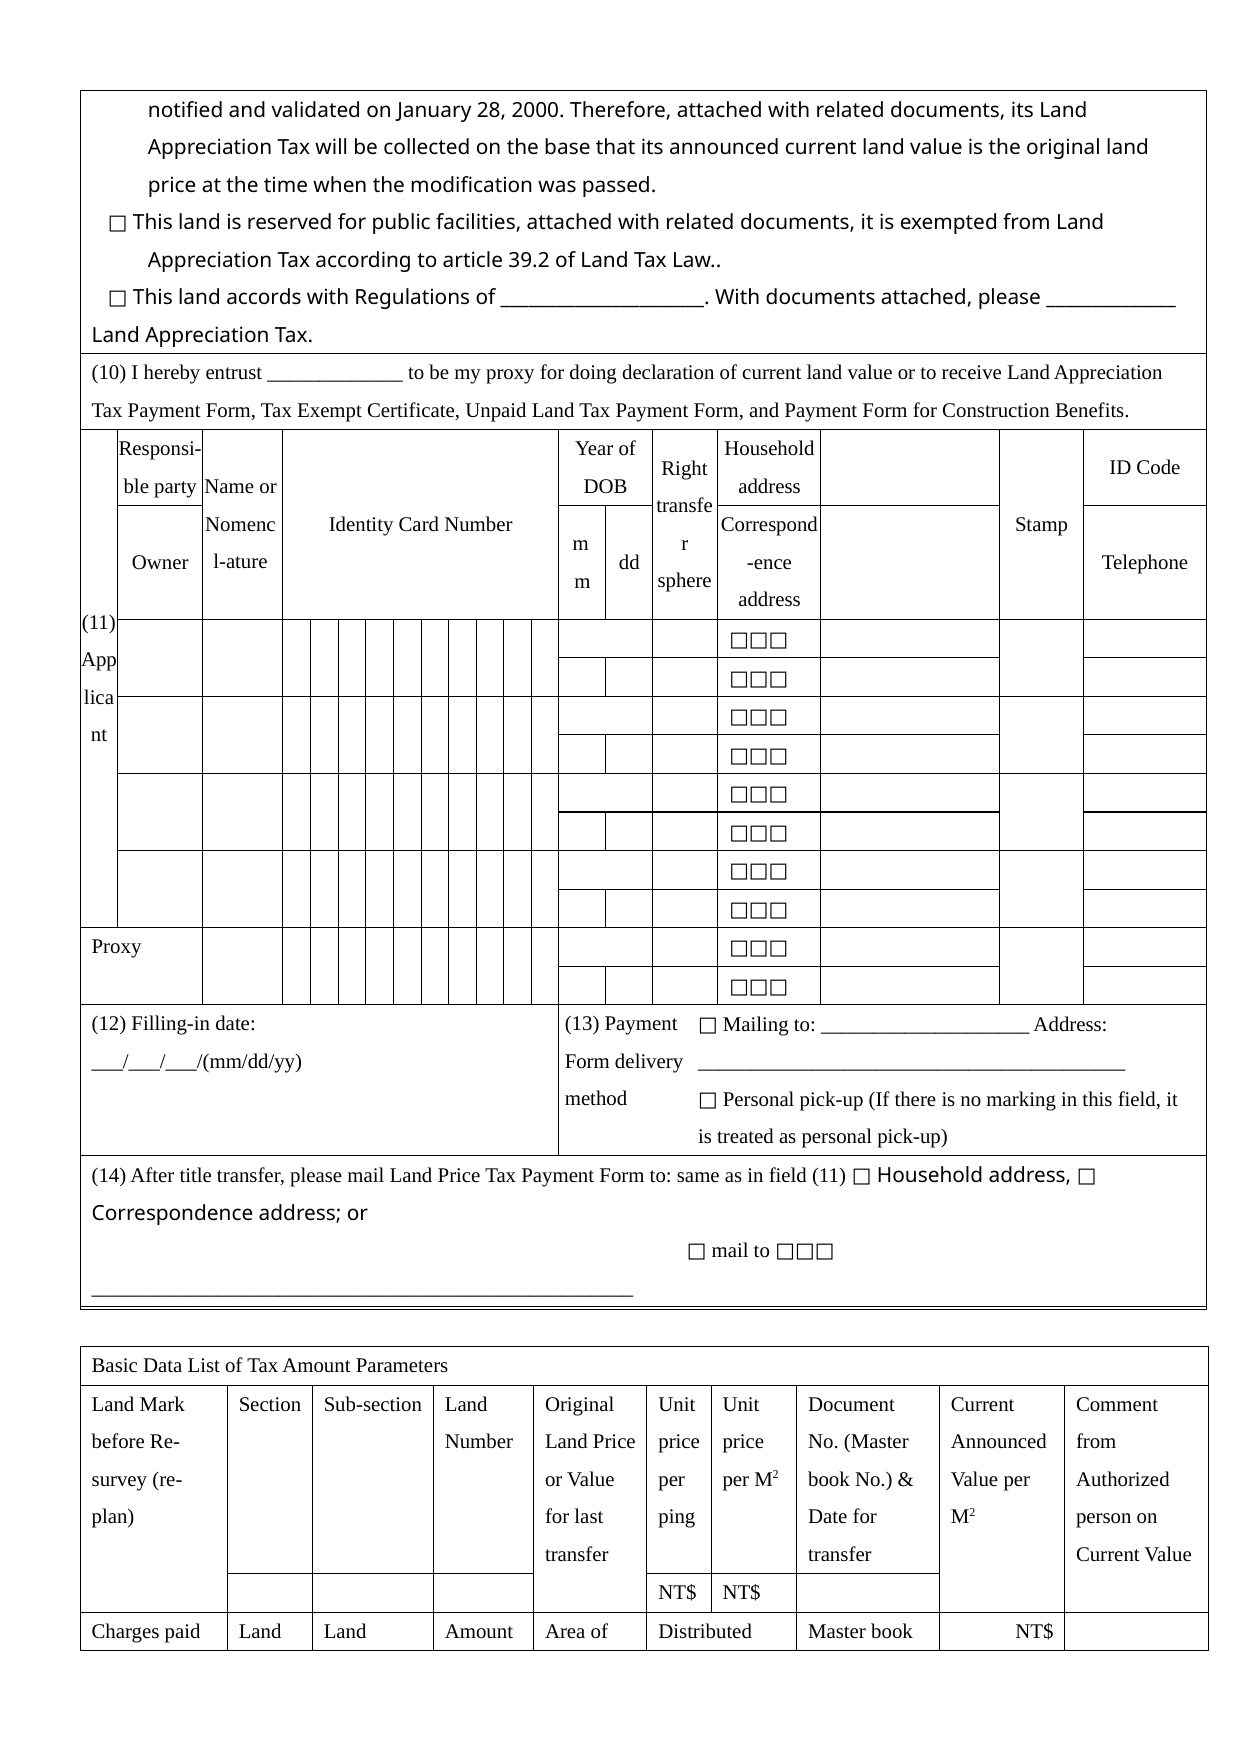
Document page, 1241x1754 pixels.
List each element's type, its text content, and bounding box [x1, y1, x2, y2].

table_cell [532, 697, 558, 773]
table_cell [821, 735, 999, 773]
table_cell [1000, 620, 1083, 696]
table_cell Land [313, 1613, 433, 1650]
table_cell Correspond-ence address [718, 506, 820, 619]
table_cell [559, 813, 605, 850]
table_cell □□□ [718, 774, 820, 811]
table_cell (11)Applicant [81, 430, 117, 927]
table_cell Distributed [647, 1613, 796, 1650]
table_cell Land Mark before Re-survey (re-plan) [81, 1386, 227, 1612]
table_cell Identity Card Number [283, 430, 558, 619]
table_cell [1084, 620, 1206, 657]
table_cell [821, 658, 999, 696]
table_cell [653, 813, 717, 850]
table_cell [283, 774, 310, 850]
table_cell Amount [434, 1613, 533, 1650]
table_cell [559, 890, 605, 927]
table_cell [559, 928, 652, 966]
table_cell [449, 697, 476, 773]
table_cell Stamp [1000, 430, 1083, 619]
table_cell [339, 928, 365, 1004]
table_cell [606, 658, 652, 696]
table_cell [228, 1574, 312, 1612]
table_cell [532, 928, 558, 1004]
table_cell Document No. (Master book No.) & Date for transfer [797, 1386, 939, 1573]
table_cell [366, 774, 393, 850]
table_cell [434, 1574, 533, 1612]
table_cell [653, 928, 717, 966]
table_cell [559, 735, 605, 773]
table_cell □□□ [718, 813, 820, 850]
table_cell Household address [718, 430, 820, 505]
table_cell [821, 620, 999, 657]
table_cell [606, 890, 652, 927]
table_cell [203, 620, 282, 696]
table_cell [1000, 774, 1083, 850]
table_cell [477, 697, 503, 773]
table_cell [821, 506, 999, 619]
table_cell (12) Filling-in date: ___/___/___/(mm/dd/yy) [81, 1005, 558, 1155]
table_cell [504, 774, 531, 850]
table_cell [1084, 851, 1206, 888]
table_cell [477, 928, 503, 1004]
table_cell Telephone [1084, 506, 1206, 619]
table_cell notified and validated on January 28, 2000. Therefore, attached with related documents, its Land Appreciation Tax will be collected on the base that its announced current land value is the original land price at the time when the modification was passed. □ This land is reserved for public facilities, attached with related documents, it is exempted from Land Appreciation Tax according to article 39.2 of Land Tax Law.. □ This land accords with Regulations of ______________________. With documents attached, please ______________ Land Appreciation Tax. [81, 91, 1206, 353]
table_cell [504, 697, 531, 773]
table_cell [1084, 735, 1206, 773]
table_cell [1084, 890, 1206, 927]
table_cell NT$ [940, 1613, 1064, 1650]
table_cell Responsi- ble party [118, 430, 202, 505]
table_cell [366, 928, 393, 1004]
table_cell [118, 851, 202, 927]
table_cell Original Land Price or Value for last transfer [534, 1386, 646, 1612]
table_cell [477, 774, 503, 850]
table_cell [559, 851, 652, 888]
table_cell [1000, 697, 1083, 773]
table_cell [203, 851, 282, 927]
table_cell [821, 928, 999, 966]
table_cell □ Mailing to: ____________________ Address: _________________________________________ □ Personal pick-up (If there is no marking in this field, it is treated as personal pick-up) [687, 1005, 1206, 1155]
table_cell [1084, 967, 1206, 1004]
table_cell [339, 620, 365, 696]
table_cell [821, 774, 999, 811]
table_cell [394, 851, 421, 927]
table_cell [422, 928, 448, 1004]
table_cell [559, 774, 652, 811]
table_cell Land Number [434, 1386, 533, 1573]
table_cell [532, 620, 558, 696]
table_cell [606, 735, 652, 773]
table_cell [422, 774, 448, 850]
table_cell [477, 620, 503, 696]
table_cell [118, 774, 202, 850]
table_cell [1000, 851, 1083, 927]
table_cell [366, 697, 393, 773]
table_cell □□□ [718, 620, 820, 657]
table_cell [1065, 1613, 1208, 1650]
table_cell [1000, 928, 1083, 1004]
table_cell [653, 890, 717, 927]
table_cell Land [228, 1613, 312, 1650]
table_cell □□□ [718, 851, 820, 888]
table_cell [606, 967, 652, 1004]
table_cell [504, 620, 531, 696]
table_cell □□□ [718, 890, 820, 927]
table_cell [653, 774, 717, 811]
table_cell Comment from Authorized person on Current Value [1065, 1386, 1208, 1612]
table_cell [532, 851, 558, 927]
table_cell [313, 1574, 433, 1612]
table_cell [449, 620, 476, 696]
table_cell □□□ [718, 967, 820, 1004]
table_cell [559, 697, 652, 734]
table_cell [422, 620, 448, 696]
table_cell Right transfer sphere [653, 430, 717, 619]
table_cell Sub-section [313, 1386, 433, 1573]
table_cell [394, 620, 421, 696]
table_cell [477, 851, 503, 927]
table_cell [283, 928, 310, 1004]
table_cell [118, 697, 202, 773]
table_cell [394, 928, 421, 1004]
table_cell [311, 851, 338, 927]
table_cell ID Code [1084, 430, 1206, 505]
table_cell Current Announced Value per M2 [940, 1386, 1064, 1612]
table_cell [1084, 928, 1206, 966]
table_cell [118, 620, 202, 696]
table_cell □□□ [718, 697, 820, 734]
table_cell [203, 697, 282, 773]
table_cell [1084, 774, 1206, 811]
table_cell [394, 697, 421, 773]
table_cell [449, 928, 476, 1004]
table_cell □□□ [718, 658, 820, 696]
table_cell [283, 851, 310, 927]
table_cell [311, 697, 338, 773]
table_cell NT$ [712, 1574, 796, 1612]
table_header Basic Data List of Tax Amount Parameters [81, 1347, 1208, 1384]
table_cell Unit price per ping [647, 1386, 711, 1573]
table_cell [504, 928, 531, 1004]
table_cell [311, 928, 338, 1004]
table_cell Area of [534, 1613, 646, 1650]
table_cell □□□ [718, 735, 820, 773]
table_cell [449, 851, 476, 927]
table_cell [653, 658, 717, 696]
table_cell [422, 697, 448, 773]
table_cell [203, 774, 282, 850]
table_cell Unit price per M2 [712, 1386, 796, 1573]
table_cell Section [228, 1386, 312, 1573]
table_cell [821, 890, 999, 927]
table_cell □□□ [718, 928, 820, 966]
table_cell [366, 851, 393, 927]
table_cell [422, 851, 448, 927]
table_cell (10) I hereby entrust _____________ to be my proxy for doing declaration of current land value or to receive Land Appreciation Tax Payment Form, Tax Exempt Certificate, Unpaid Land Tax Payment Form, and Payment Form for Construction Benefits. [81, 354, 1206, 429]
table_cell Charges paid [81, 1613, 227, 1650]
table_cell [559, 620, 652, 657]
table_cell [311, 620, 338, 696]
table_cell [283, 697, 310, 773]
table_cell [559, 658, 605, 696]
table_cell NT$ [647, 1574, 711, 1612]
table_cell (13) Payment Form delivery method [559, 1005, 687, 1155]
table_cell [1084, 697, 1206, 734]
table_cell (14) After title transfer, please mail Land Price Tax Payment Form to: same as in field (11) □ Household address, □ Correspondence address; or □ mail to □□□ ____________________________________________________ [81, 1156, 1206, 1306]
table_cell [339, 851, 365, 927]
table_cell dd [606, 506, 652, 619]
table_cell [532, 774, 558, 850]
table_cell [821, 967, 999, 1004]
table_cell [653, 967, 717, 1004]
table_cell [606, 813, 652, 850]
table_cell [797, 1574, 939, 1612]
table_cell [339, 697, 365, 773]
table_cell [203, 928, 282, 1004]
table_cell [653, 697, 717, 734]
table_cell [653, 620, 717, 657]
table_cell [559, 967, 605, 1004]
table_cell [311, 774, 338, 850]
table_cell Master book [797, 1613, 939, 1650]
table_cell [504, 851, 531, 927]
table_cell [339, 774, 365, 850]
table_cell [653, 851, 717, 888]
table_cell [394, 774, 421, 850]
table_cell [1084, 813, 1206, 850]
table_cell [821, 851, 999, 888]
table_cell [653, 735, 717, 773]
table_cell [366, 620, 393, 696]
table_cell [821, 697, 999, 734]
table_cell Name or Nomencl-ature [203, 430, 282, 619]
table_cell mm [559, 506, 605, 619]
table_cell [821, 813, 999, 850]
table_cell [283, 620, 310, 696]
table_cell [449, 774, 476, 850]
table_cell [821, 430, 999, 505]
table_cell Owner [118, 506, 202, 619]
table_cell Year of DOB [559, 430, 652, 505]
table_cell Proxy [81, 928, 202, 1004]
table_cell [1084, 658, 1206, 696]
